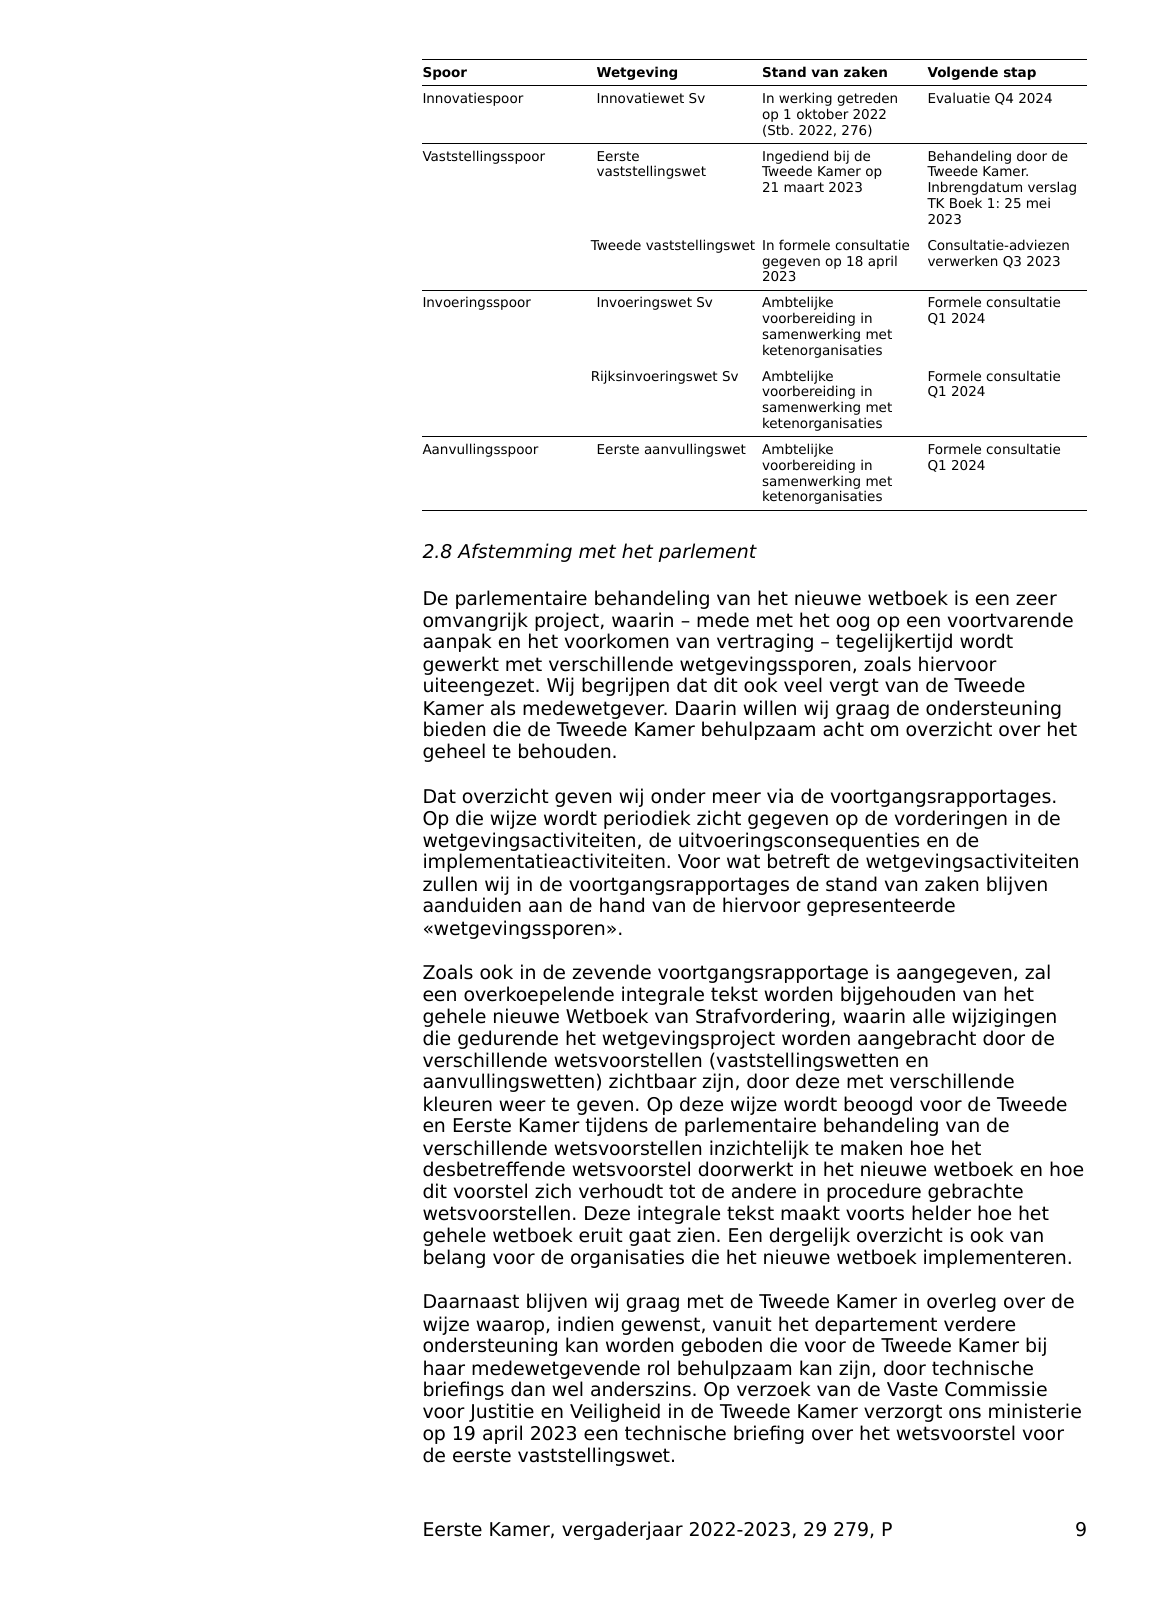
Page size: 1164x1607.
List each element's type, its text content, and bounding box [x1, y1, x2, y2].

text Daarnaast blijven wij graag met de Tweede Kamer in overleg over de wijze waarop, indien gewenst, vanuit het departement verdere ondersteuning kan worden geboden die voor de Tweede Kamer bij haar medewetgevende rol behulpzaam kan zijn, door technische briefings dan wel anderszins. Op verzoek van de Vaste Commissie voor Justitie en Veiligheid in de Tweede Kamer verzorgt ons ministerie op 19 april 2023 een technische briefing over het wetsvoorstel voor de eerste vaststellingswet. [422, 1291, 1087, 1467]
table_header Volgende stap [921, 60, 1087, 85]
table_cell Behandeling door de Tweede Kamer. Inbrengdatum verslag TK Boek 1: 25 mei 2023 [921, 144, 1087, 232]
table_cell Vaststellingsspoor [422, 144, 591, 289]
table_cell Invoeringsspoor [422, 291, 591, 436]
table_header Wetgeving [591, 60, 756, 85]
text Dat overzicht geven wij onder meer via de voortgangsrapportages. Op die wijze wordt periodiek zicht gegeven op de vorderingen in de wetgevingsactiviteiten, de uitvoeringsconsequenties en de implementatieactiviteiten. Voor wat betreft de wetgevingsactiviteiten zullen wij in de voortgangsrapportages de stand van zaken blijven aanduiden aan de hand van de hiervoor gepresenteerde «wetgevingssporen». [422, 786, 1087, 939]
table_cell Ambtelijke voorbereiding in samenwerking met ketenorganisaties [756, 363, 921, 436]
table_cell Formele consultatie Q1 2024 [921, 363, 1087, 436]
table_cell Ambtelijke voorbereiding in samenwerking met ketenorganisaties [756, 291, 921, 363]
table_cell Rijksinvoeringswet Sv [591, 363, 756, 436]
subtitle 2.8 Afstemming met het parlement [422, 541, 1087, 562]
table_cell Invoeringswet Sv [591, 291, 756, 363]
table_cell In werking getreden op 1 oktober 2022 (Stb. 2022, 276) [756, 86, 921, 143]
text Zoals ook in de zevende voortgangsrapportage is aangegeven, zal een overkoepelende integrale tekst worden bijgehouden van het gehele nieuwe Wetboek van Strafvordering, waarin alle wijzigingen die gedurende het wetgevingsproject worden aangebracht door de verschillende wetsvoorstellen (vaststellingswetten en aanvullingswetten) zichtbaar zijn, door deze met verschillende kleuren weer te geven. Op deze wijze wordt beoogd voor de Tweede en Eerste Kamer tijdens de parlementaire behandeling van de verschillende wetsvoorstellen inzichtelijk te maken hoe het desbetreffende wetsvoorstel doorwerkt in het nieuwe wetboek en hoe dit voorstel zich verhoudt tot de andere in procedure gebrachte wetsvoorstellen. Deze integrale tekst maakt voorts helder hoe het gehele wetboek eruit gaat zien. Een dergelijk overzicht is ook van belang voor de organisaties die het nieuwe wetboek implementeren. [422, 962, 1087, 1269]
table_cell Eerste vaststellingswet [591, 144, 756, 232]
table_cell Innovatiewet Sv [591, 86, 756, 143]
table_cell Evaluatie Q4 2024 [921, 86, 1087, 143]
table_cell Tweede vaststellingswet [591, 232, 756, 289]
table_cell In formele consultatie gegeven op 18 april 2023 [756, 232, 921, 289]
table_cell Ambtelijke voorbereiding in samenwerking met ketenorganisaties [756, 437, 921, 509]
table_cell Formele consultatie Q1 2024 [921, 437, 1087, 509]
table_cell Eerste aanvullingswet [591, 437, 756, 509]
table_cell Consultatie-adviezen verwerken Q3 2023 [921, 232, 1087, 289]
table_cell Formele consultatie Q1 2024 [921, 291, 1087, 363]
table_cell Aanvullingsspoor [422, 437, 591, 509]
table_cell Innovatiespoor [422, 86, 591, 143]
table_cell Ingediend bij de Tweede Kamer op 21 maart 2023 [756, 144, 921, 232]
text De parlementaire behandeling van het nieuwe wetboek is een zeer omvangrijk project, waarin – mede met het oog op een voortvarende aanpak en het voorkomen van vertraging – tegelijkertijd wordt gewerkt met verschillende wetgevingssporen, zoals hiervoor uiteengezet. Wij begrijpen dat dit ook veel vergt van de Tweede Kamer als medewetgever. Daarin willen wij graag de ondersteuning bieden die de Tweede Kamer behulpzaam acht om overzicht over het geheel te behouden. [422, 587, 1087, 763]
table_header Stand van zaken [756, 60, 921, 85]
table_header Spoor [422, 60, 591, 85]
